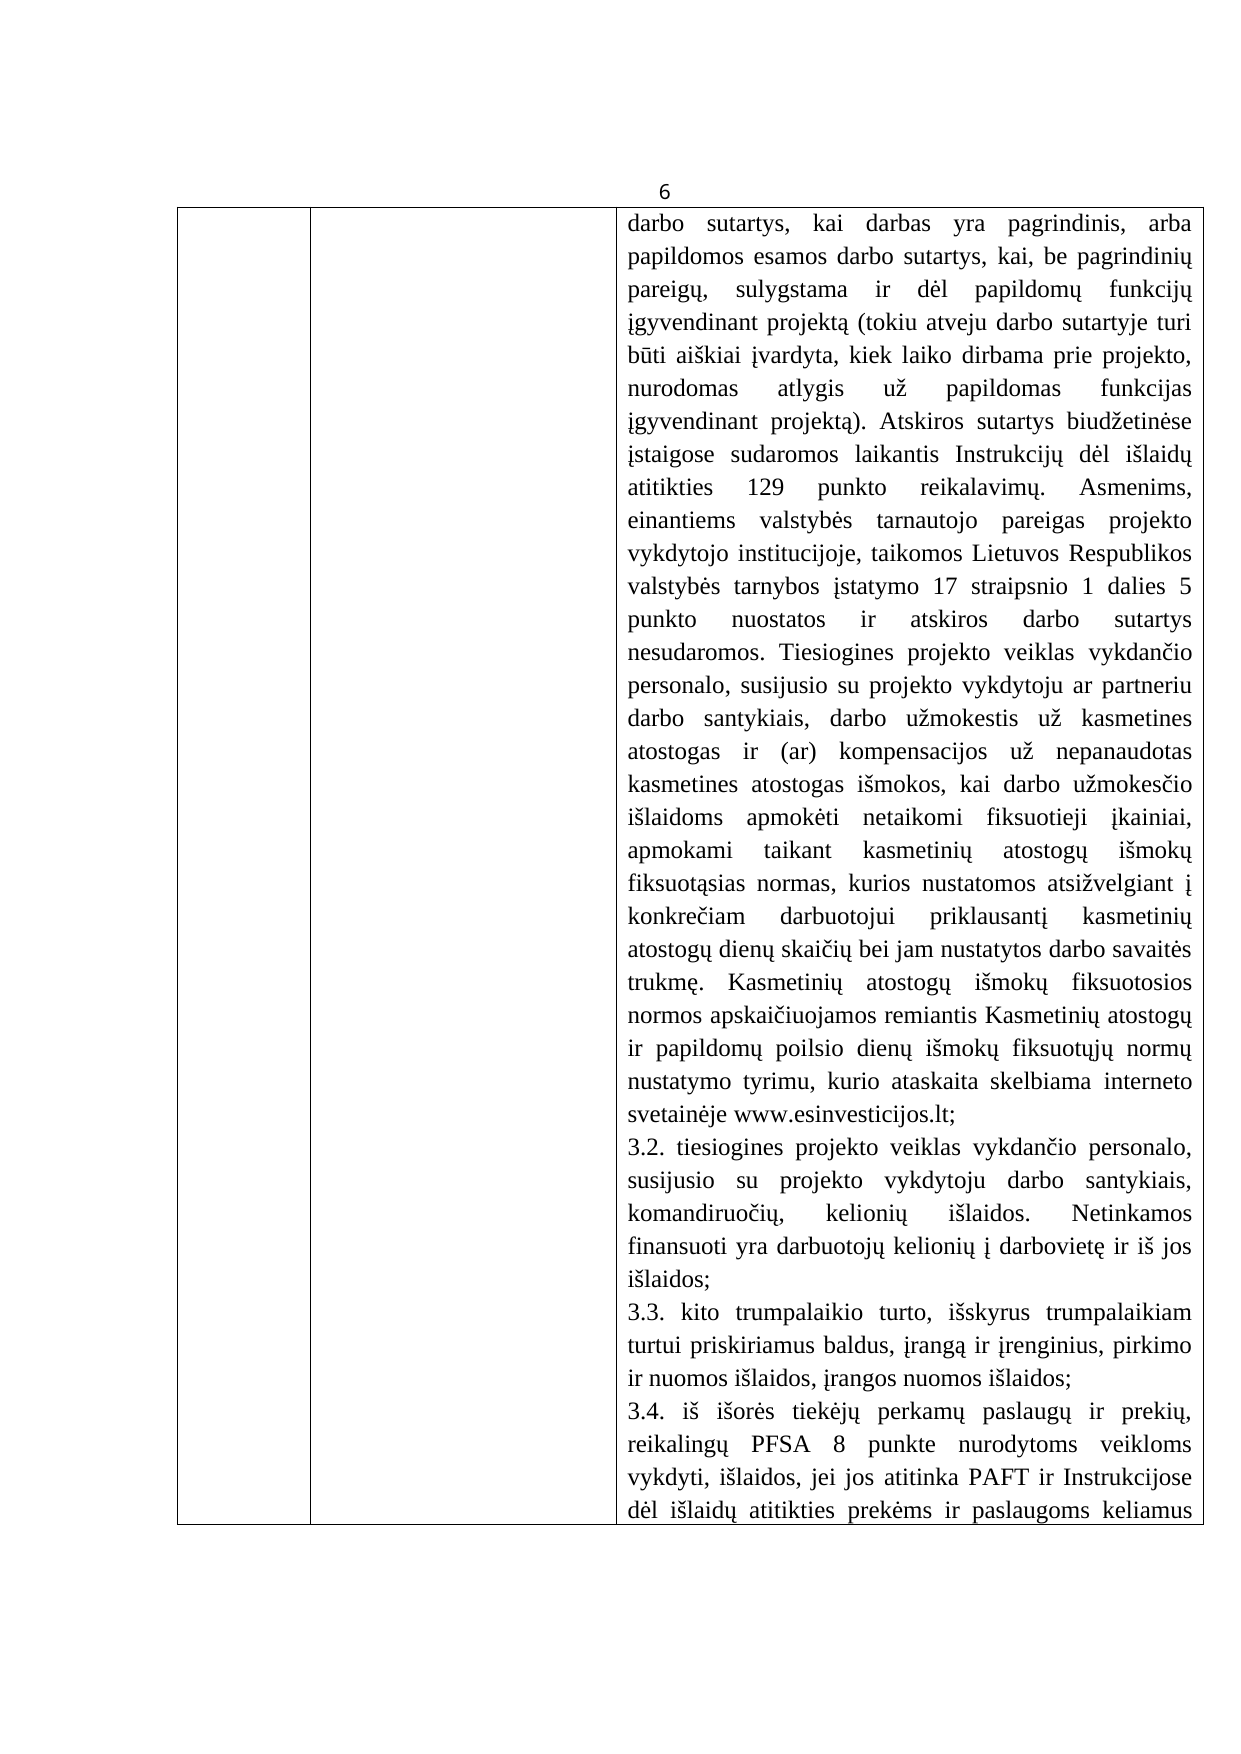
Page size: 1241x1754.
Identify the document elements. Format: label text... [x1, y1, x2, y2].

table_cell [311, 208, 616, 1524]
table_cell [178, 208, 310, 1524]
table_cell darbo sutartys, kai darbas yra pagrindinis, arba papildomos esamos darbo sutartys, kai, be pagrindinių pareigų, sulygstama ir dėl papildomų funkcijų įgyvendinant projektą (tokiu atveju darbo sutartyje turi būti aiškiai įvardyta, kiek laiko dirbama prie projekto, nurodomas atlygis už papildomas funkcijas įgyvendinant projektą). Atskiros sutartys biudžetinėse įstaigose sudaromos laikantis Instrukcijų dėl išlaidų atitikties 129 punkto reikalavimų. Asmenims, einantiems valstybės tarnautojo pareigas projekto vykdytojo institucijoje, taikomos Lietuvos Respublikos valstybės tarnybos įstatymo 17 straipsnio 1 dalies 5 punkto nuostatos ir atskiros darbo sutartys nesudaromos. Tiesiogines projekto veiklas vykdančio personalo, susijusio su projekto vykdytoju ar partneriu darbo santykiais, darbo užmokestis už kasmetines atostogas ir (ar) kompensacijos už nepanaudotas kasmetines atostogas išmokos, kai darbo užmokesčio išlaidoms apmokėti netaikomi fiksuotieji įkainiai, apmokami taikant kasmetinių atostogų išmokų fiksuotąsias normas, kurios nustatomos atsižvelgiant į konkrečiam darbuotojui priklausantį kasmetinių atostogų dienų skaičių bei jam nustatytos darbo savaitės trukmę. Kasmetinių atostogų išmokų fiksuotosios normos apskaičiuojamos remiantis Kasmetinių atostogų ir papildomų poilsio dienų išmokų fiksuotųjų normų nustatymo tyrimu, kurio ataskaita skelbiama interneto svetainėje www.esinvesticijos.lt; 3.2. tiesiogines projekto veiklas vykdančio personalo, susijusio su projekto vykdytoju darbo santykiais, komandiruočių, kelionių išlaidos. Netinkamos finansuoti yra darbuotojų kelionių į darbovietę ir iš jos išlaidos; 3.3. kito trumpalaikio turto, išskyrus trumpalaikiam turtui priskiriamus baldus, įrangą ir įrenginius, pirkimo ir nuomos išlaidos, įrangos nuomos išlaidos; 3.4. iš išorės tiekėjų perkamų paslaugų ir prekių, reikalingų PFSA 8 punkte nurodytoms veikloms vykdyti, išlaidos, jei jos atitinka PAFT ir Instrukcijose dėl išlaidų atitikties prekėms ir paslaugoms keliamus [617, 208, 1203, 1524]
